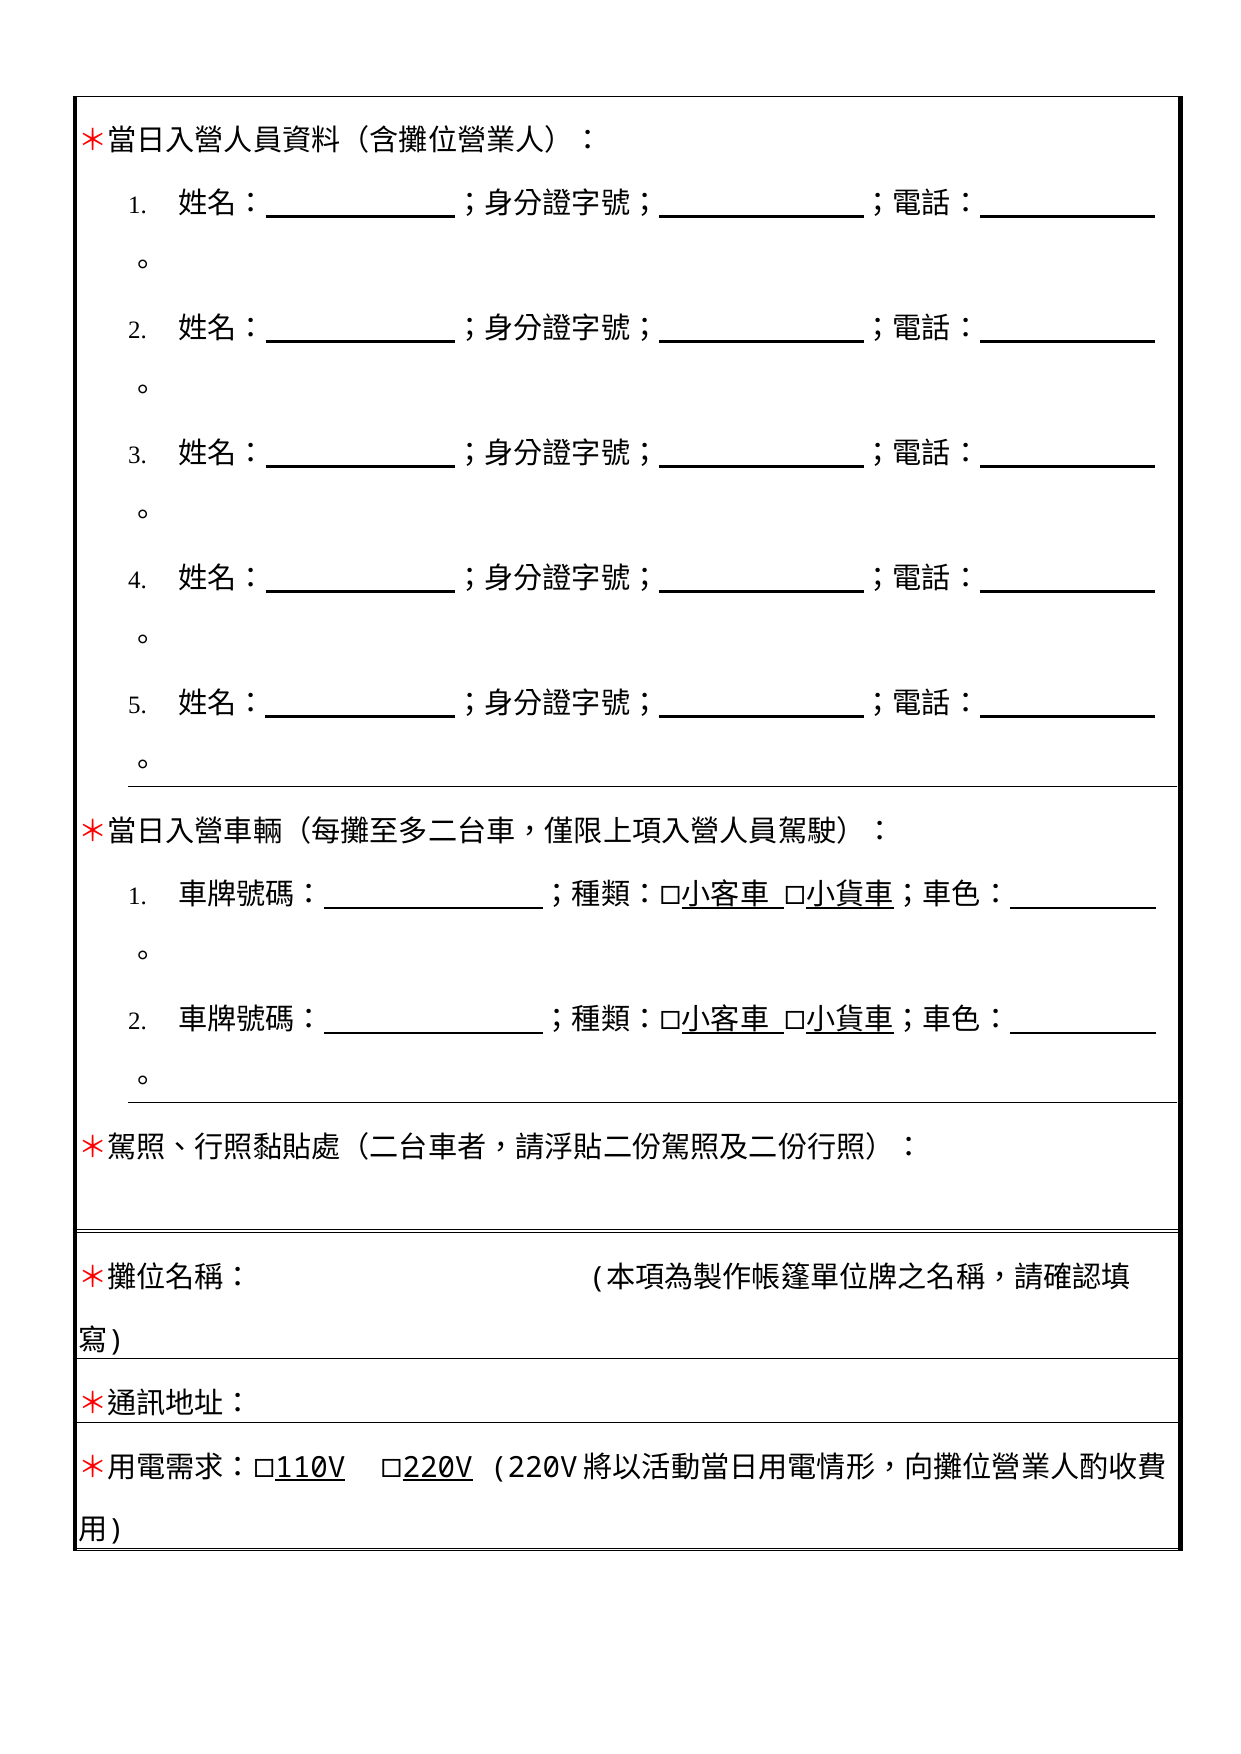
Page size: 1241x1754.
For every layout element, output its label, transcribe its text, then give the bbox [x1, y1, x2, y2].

table_cell ＊用電需求：110V 220V (220V將以活動當日用電情形，向攤位營業人酌收費用) [77, 1423, 1178, 1548]
table_cell ＊當日入營人員資料（含攤位營業人）： 姓名： ；身分證字號； ；電話： 。 姓名： ；身分證字號； ；電話： 。 姓名： ；身分證字號； ；電話： 。 姓名： ；身分證字號； ；電話： 。 姓名： ；身分證字號； ；電話： 。 ＊當日入營車輛（每攤至多二台車，僅限上項入營人員駕駛）： 車牌號碼： ；種類：小客車 小貨車；車色： 。 車牌號碼： ；種類：小客車 小貨車；車色： 。 ＊駕照、行照黏貼處（二台車者，請浮貼二份駕照及二份行照）： [77, 97, 1178, 1228]
table_cell ＊攤位名稱： (本項為製作帳篷單位牌之名稱，請確認填寫) [77, 1233, 1178, 1358]
table_cell ＊通訊地址： [77, 1359, 1178, 1422]
